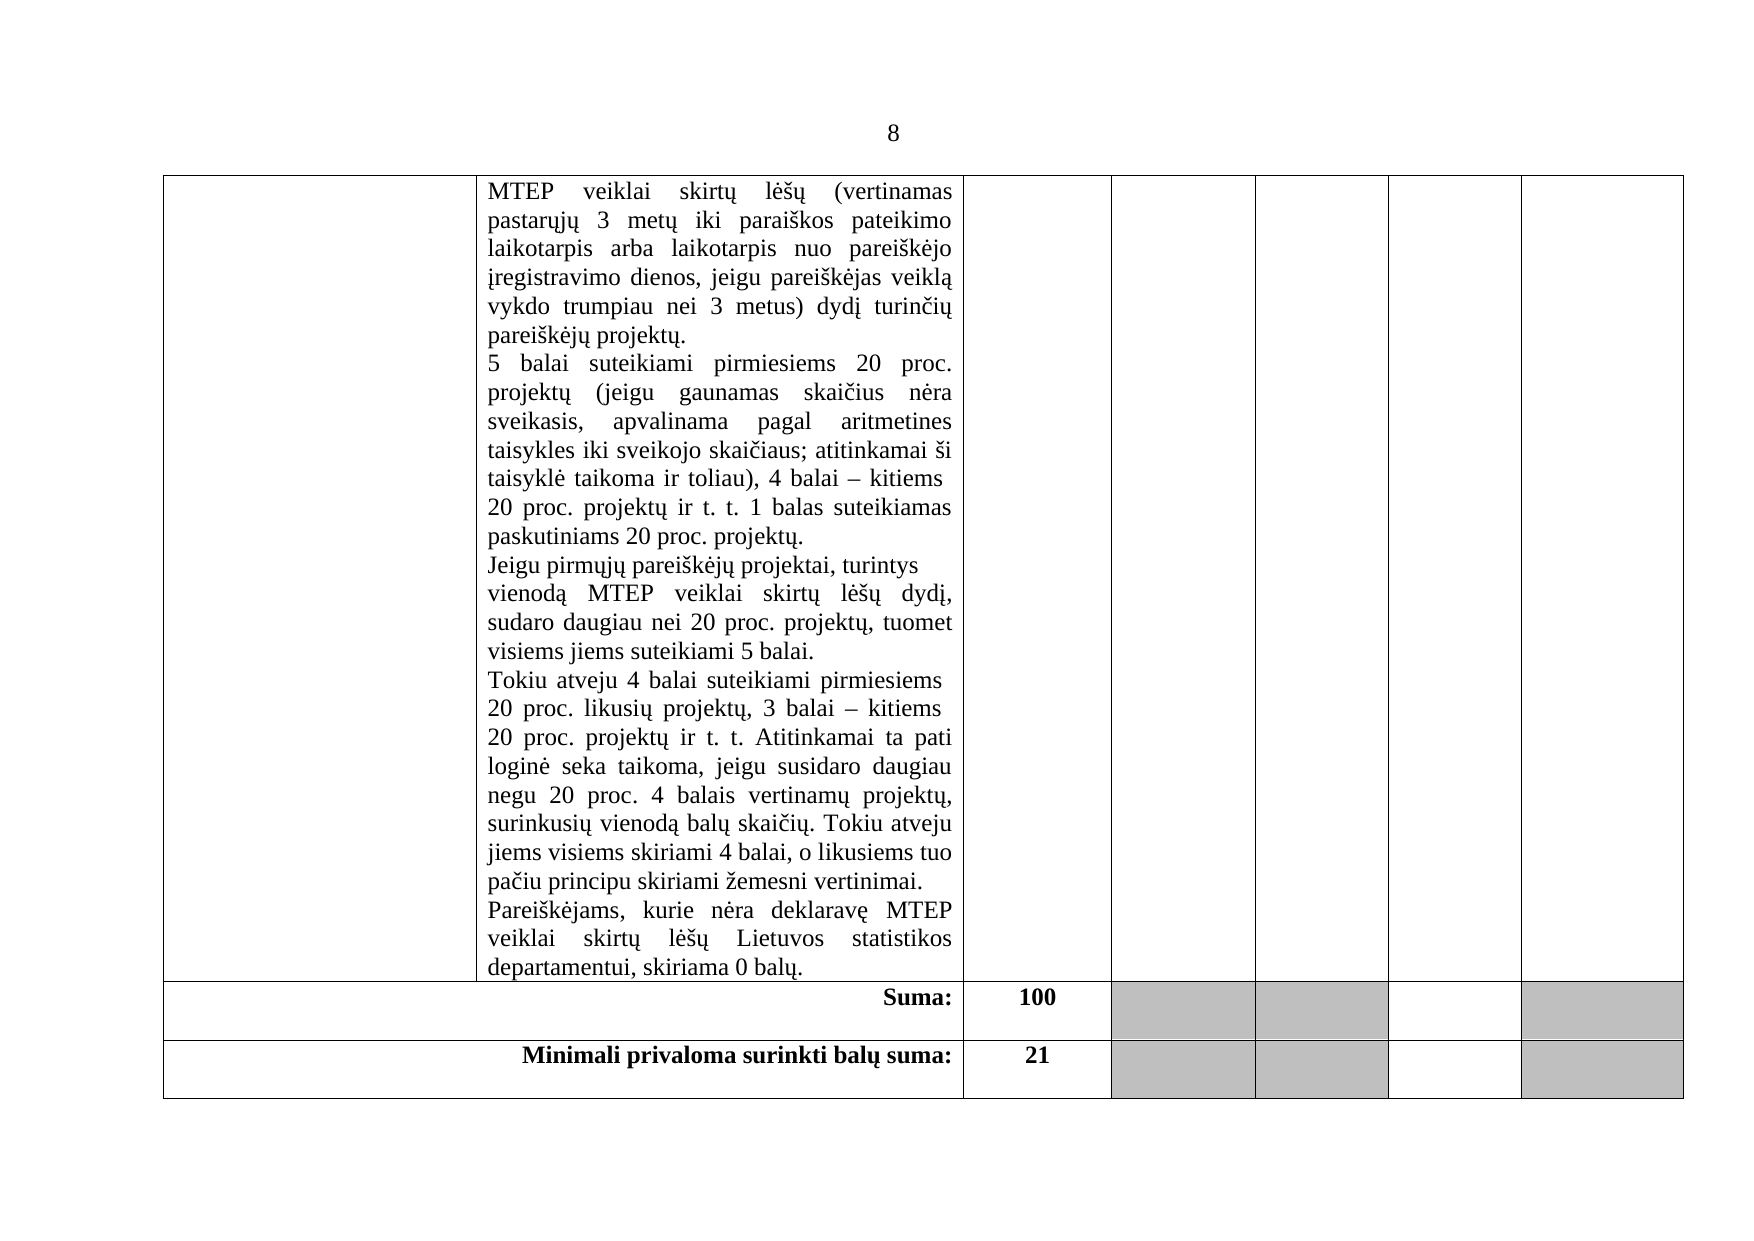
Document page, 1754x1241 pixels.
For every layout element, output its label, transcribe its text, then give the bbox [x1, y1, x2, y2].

table_cell [1112, 176, 1255, 981]
table_cell 21 [964, 1041, 1111, 1098]
table_cell [1389, 176, 1521, 981]
table_cell [1112, 1041, 1255, 1098]
table_cell [1112, 982, 1255, 1039]
table_cell [164, 176, 476, 981]
table_cell [964, 176, 1111, 981]
table_cell [1389, 982, 1521, 1039]
table_cell MTEP veiklai skirtų lėšų (vertinamas pastarųjų 3 metų iki paraiškos pateikimo laikotarpis arba laikotarpis nuo pareiškėjo įregistravimo dienos, jeigu pareiškėjas veiklą vykdo trumpiau nei 3 metus) dydį turinčių pareiškėjų projektų. 5 balai suteikiami pirmiesiems 20 proc. projektų (jeigu gaunamas skaičius nėra sveikasis, apvalinama pagal aritmetines taisykles iki sveikojo skaičiaus; atitinkamai ši taisyklė taikoma ir toliau), 4 balai – kitiems 20 proc. projektų ir t. t. 1 balas suteikiamas paskutiniams 20 proc. projektų. Jeigu pirmųjų pareiškėjų projektai, turintys vienodą MTEP veiklai skirtų lėšų dydį, sudaro daugiau nei 20 proc. projektų, tuomet visiems jiems suteikiami 5 balai. Tokiu atveju 4 balai suteikiami pirmiesiems 20 proc. likusių projektų, 3 balai – kitiems 20 proc. projektų ir t. t. Atitinkamai ta pati loginė seka taikoma, jeigu susidaro daugiau negu 20 proc. 4 balais vertinamų projektų, surinkusių vienodą balų skaičių. Tokiu atveju jiems visiems skiriami 4 balai, o likusiems tuo pačiu principu skiriami žemesni vertinimai. Pareiškėjams, kurie nėra deklaravę MTEP veiklai skirtų lėšų Lietuvos statistikos departamentui, skiriama 0 balų. [477, 176, 963, 981]
table_header [129, 175, 1686, 1149]
table_cell [1256, 176, 1388, 981]
table_header [152, 175, 163, 1099]
table_cell Minimali privaloma surinkti balų suma: [164, 1041, 963, 1098]
table_cell [1522, 982, 1683, 1039]
table_cell 100 [964, 982, 1111, 1039]
table_cell Suma: [164, 982, 963, 1039]
table_cell [1522, 1041, 1683, 1098]
table_cell [1256, 982, 1388, 1039]
table_cell [1256, 1041, 1388, 1098]
table_cell [1522, 176, 1683, 981]
table_cell [1389, 1041, 1521, 1098]
